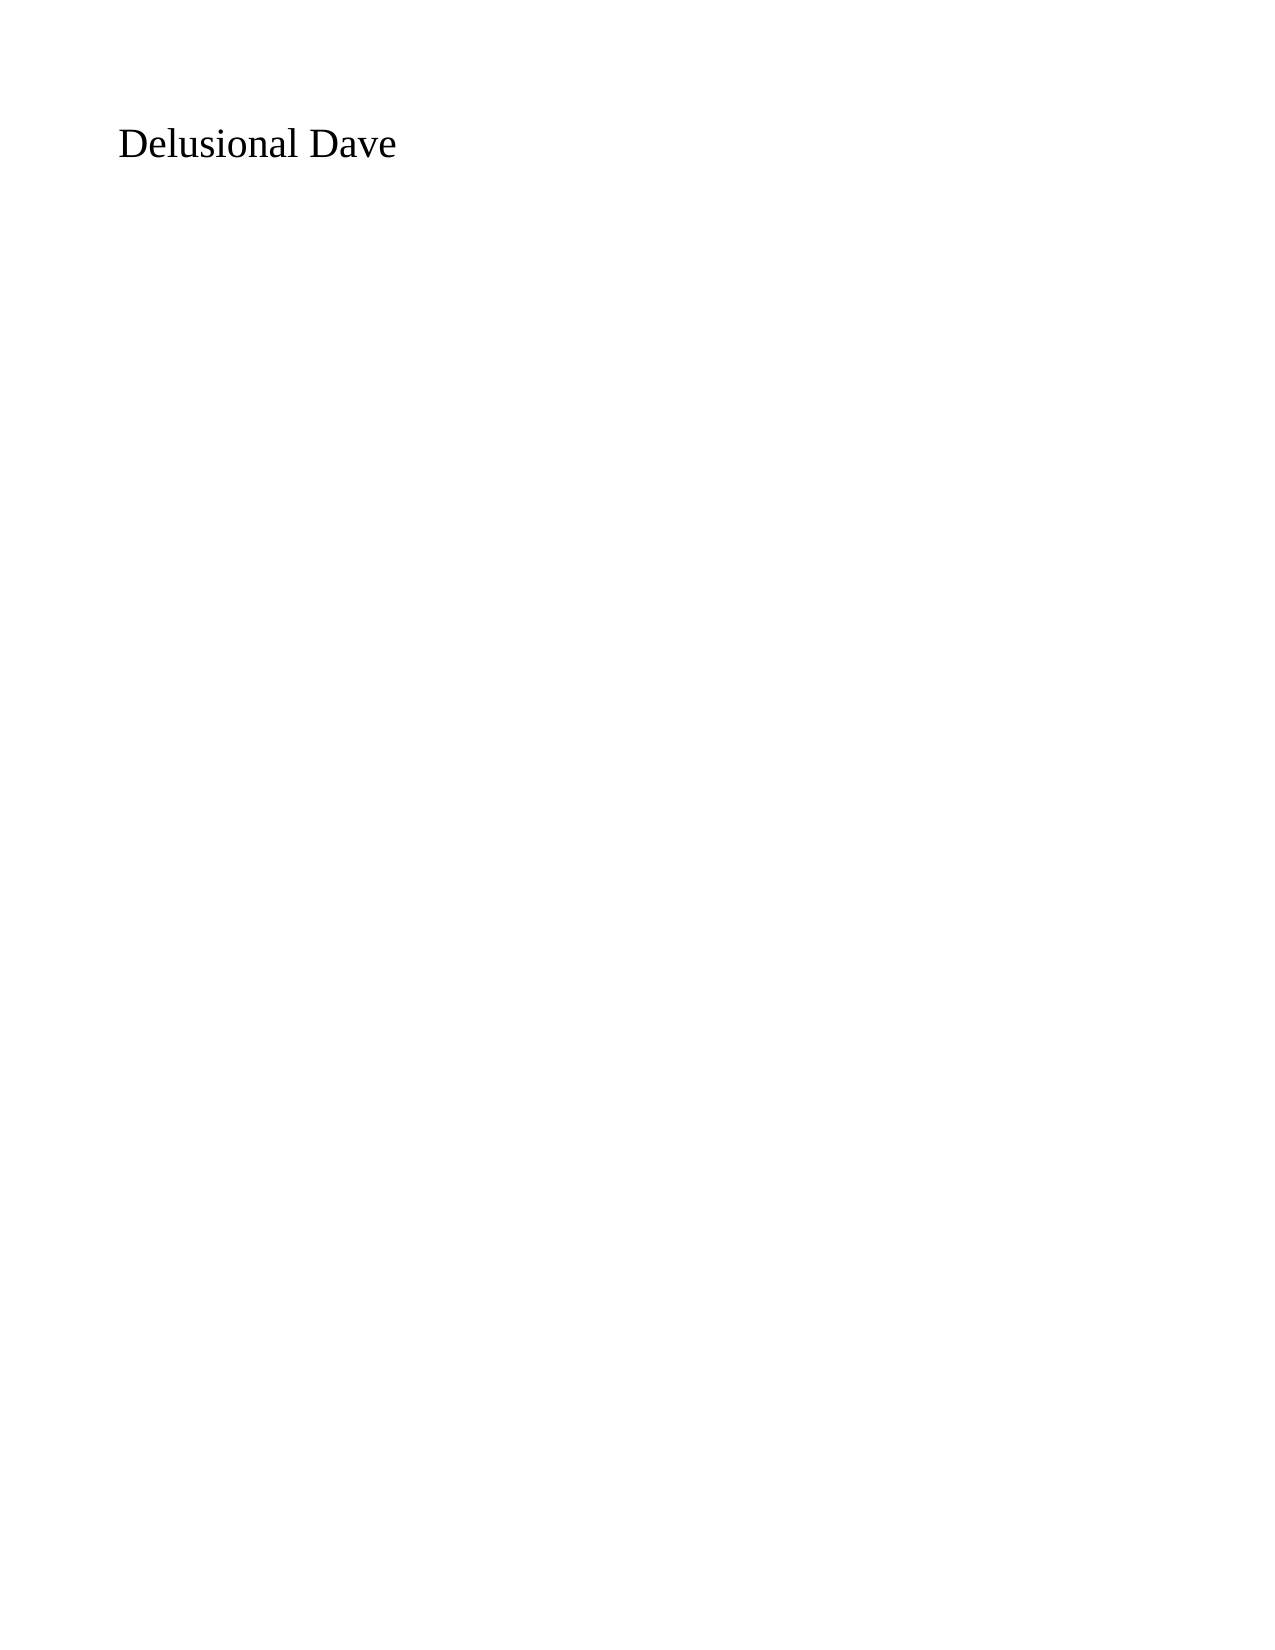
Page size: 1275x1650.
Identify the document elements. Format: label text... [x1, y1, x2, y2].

text Delusional Dave [118, 118, 1157, 166]
